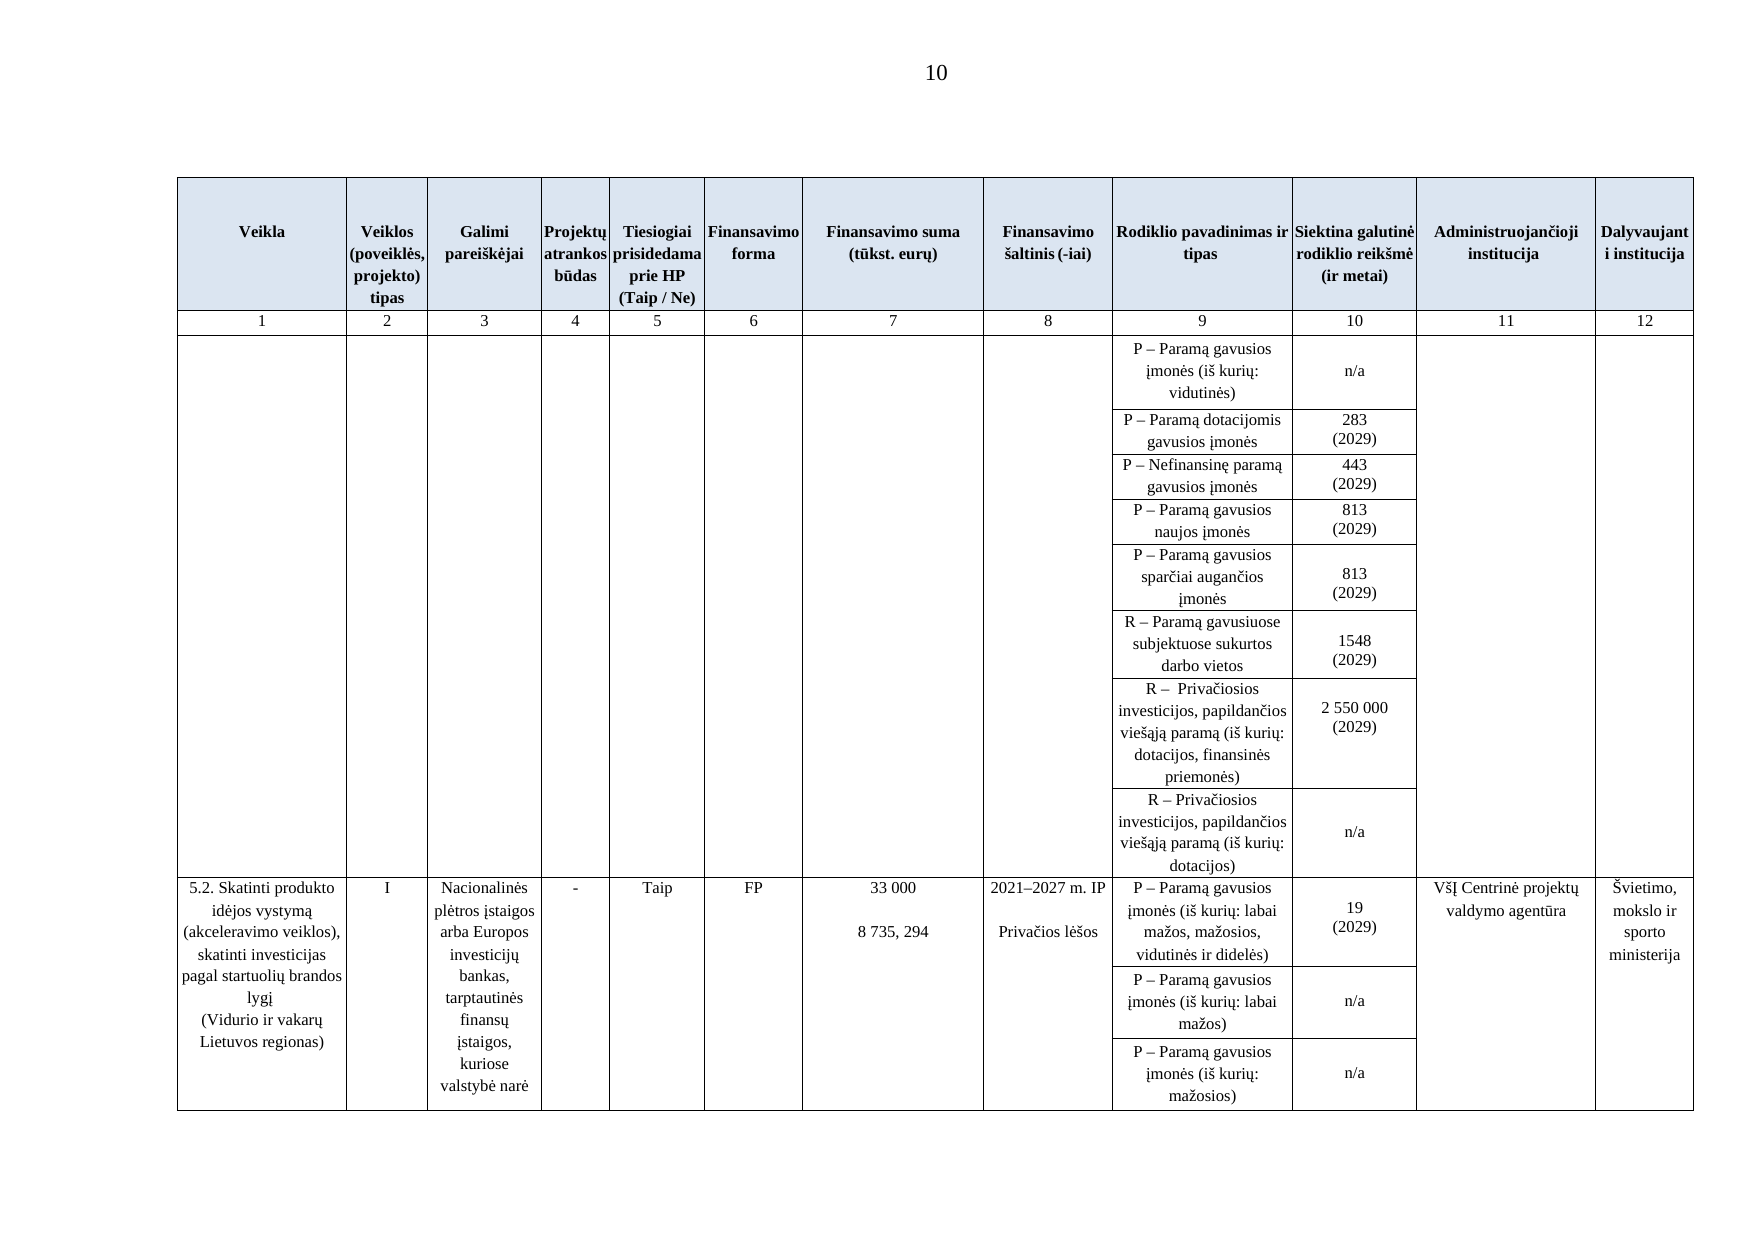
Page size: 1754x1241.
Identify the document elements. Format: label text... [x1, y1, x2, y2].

table_cell 1548 (2029) [1293, 611, 1416, 677]
table_cell [542, 336, 609, 877]
table_header Finansavimo forma [705, 178, 802, 310]
table_cell R – Privačiosios investicijos, papildančios viešąją paramą (iš kurių: dotacijos, finansinės priemonės) [1113, 679, 1292, 788]
table_cell VšĮ Centrinė projektų valdymo agentūra [1417, 878, 1595, 1110]
table_cell 4 [542, 311, 609, 334]
table_cell P – Paramą gavusios naujos įmonės [1113, 500, 1292, 543]
table_cell R – Paramą gavusiuose subjektuose sukurtos darbo vietos [1113, 611, 1292, 677]
table_cell 11 [1417, 311, 1595, 334]
table_cell [1417, 336, 1595, 877]
table_header Galimi pareiškėjai [428, 178, 541, 310]
table_cell Taip [610, 878, 704, 1110]
table_cell 2 [347, 311, 427, 334]
table_cell n/a [1293, 789, 1416, 877]
table_cell P – Nefinansinę paramą gavusios įmonės [1113, 455, 1292, 498]
table_header Veiklos (poveiklės, projekto) tipas [347, 178, 427, 310]
table_cell [984, 336, 1112, 877]
table_cell 2021–2027 m. IP Privačios lėšos [984, 878, 1112, 1110]
table_cell 443 (2029) [1293, 455, 1416, 498]
table_cell 813 (2029) [1293, 500, 1416, 543]
table_cell [803, 336, 983, 877]
table_cell 813 (2029) [1293, 545, 1416, 610]
table_cell 10 [1293, 311, 1416, 334]
table_cell n/a [1293, 1039, 1416, 1110]
table_cell 5 [610, 311, 704, 334]
table_cell P – Paramą gavusios įmonės (iš kurių: vidutinės) [1113, 336, 1292, 408]
table_cell R – Privačiosios investicijos, papildančios viešąją paramą (iš kurių: dotacijos) [1113, 789, 1292, 877]
table_cell [705, 336, 802, 877]
table_cell P – Paramą gavusios įmonės (iš kurių: labai mažos, mažosios, vidutinės ir didelės) [1113, 878, 1292, 966]
table_header Finansavimo šaltinis (-iai) [984, 178, 1112, 310]
table_cell P – Paramą gavusios įmonės (iš kurių: mažosios) [1113, 1039, 1292, 1110]
table_cell P – Paramą gavusios įmonės (iš kurių: labai mažos) [1113, 967, 1292, 1038]
table_cell - [542, 878, 609, 1110]
table_cell [347, 336, 427, 877]
table_cell FP [705, 878, 802, 1110]
table_cell 19 (2029) [1293, 878, 1416, 966]
table_cell 283 (2029) [1293, 410, 1416, 453]
table_cell 8 [984, 311, 1112, 334]
table_cell 1 [178, 311, 346, 334]
table_cell P – Paramą dotacijomis gavusios įmonės [1113, 410, 1292, 453]
table_cell [610, 336, 704, 877]
table_cell 5.2. Skatinti produkto idėjos vystymą (akceleravimo veiklos), skatinti investicijas pagal startuolių brandos lygį (Vidurio ir vakarų Lietuvos regionas) [178, 878, 346, 1110]
table_cell n/a [1293, 336, 1416, 408]
table_header Administruojančioji institucija [1417, 178, 1595, 310]
table_cell 7 [803, 311, 983, 334]
table_cell I [347, 878, 427, 1110]
table_cell 3 [428, 311, 541, 334]
table_header Veikla [178, 178, 346, 310]
table_cell [178, 336, 346, 877]
table_header Dalyvaujanti institucija [1596, 178, 1693, 310]
table_header Rodiklio pavadinimas ir tipas [1113, 178, 1292, 310]
table_cell 6 [705, 311, 802, 334]
table_cell n/a [1293, 967, 1416, 1038]
table_cell 33 000 8 735, 294 [803, 878, 983, 1110]
table_cell [428, 336, 541, 877]
table_header Projektų atrankos būdas [542, 178, 609, 310]
table_header Siektina galutinė rodiklio reikšmė (ir metai) [1293, 178, 1416, 310]
table_cell P – Paramą gavusios sparčiai augančios įmonės [1113, 545, 1292, 610]
table_cell [1596, 336, 1693, 877]
table_header Tiesiogiai prisidedama prie HP (Taip / Ne) [610, 178, 704, 310]
table_cell Nacionalinės plėtros įstaigos arba Europos investicijų bankas, tarptautinės finansų įstaigos, kuriose valstybė narė [428, 878, 541, 1110]
table_cell 12 [1596, 311, 1693, 334]
table_cell 9 [1113, 311, 1292, 334]
table_cell 2 550 000 (2029) [1293, 679, 1416, 788]
table_cell Švietimo, mokslo ir sporto ministerija [1596, 878, 1693, 1110]
table_header Finansavimo suma (tūkst. eurų) [803, 178, 983, 310]
